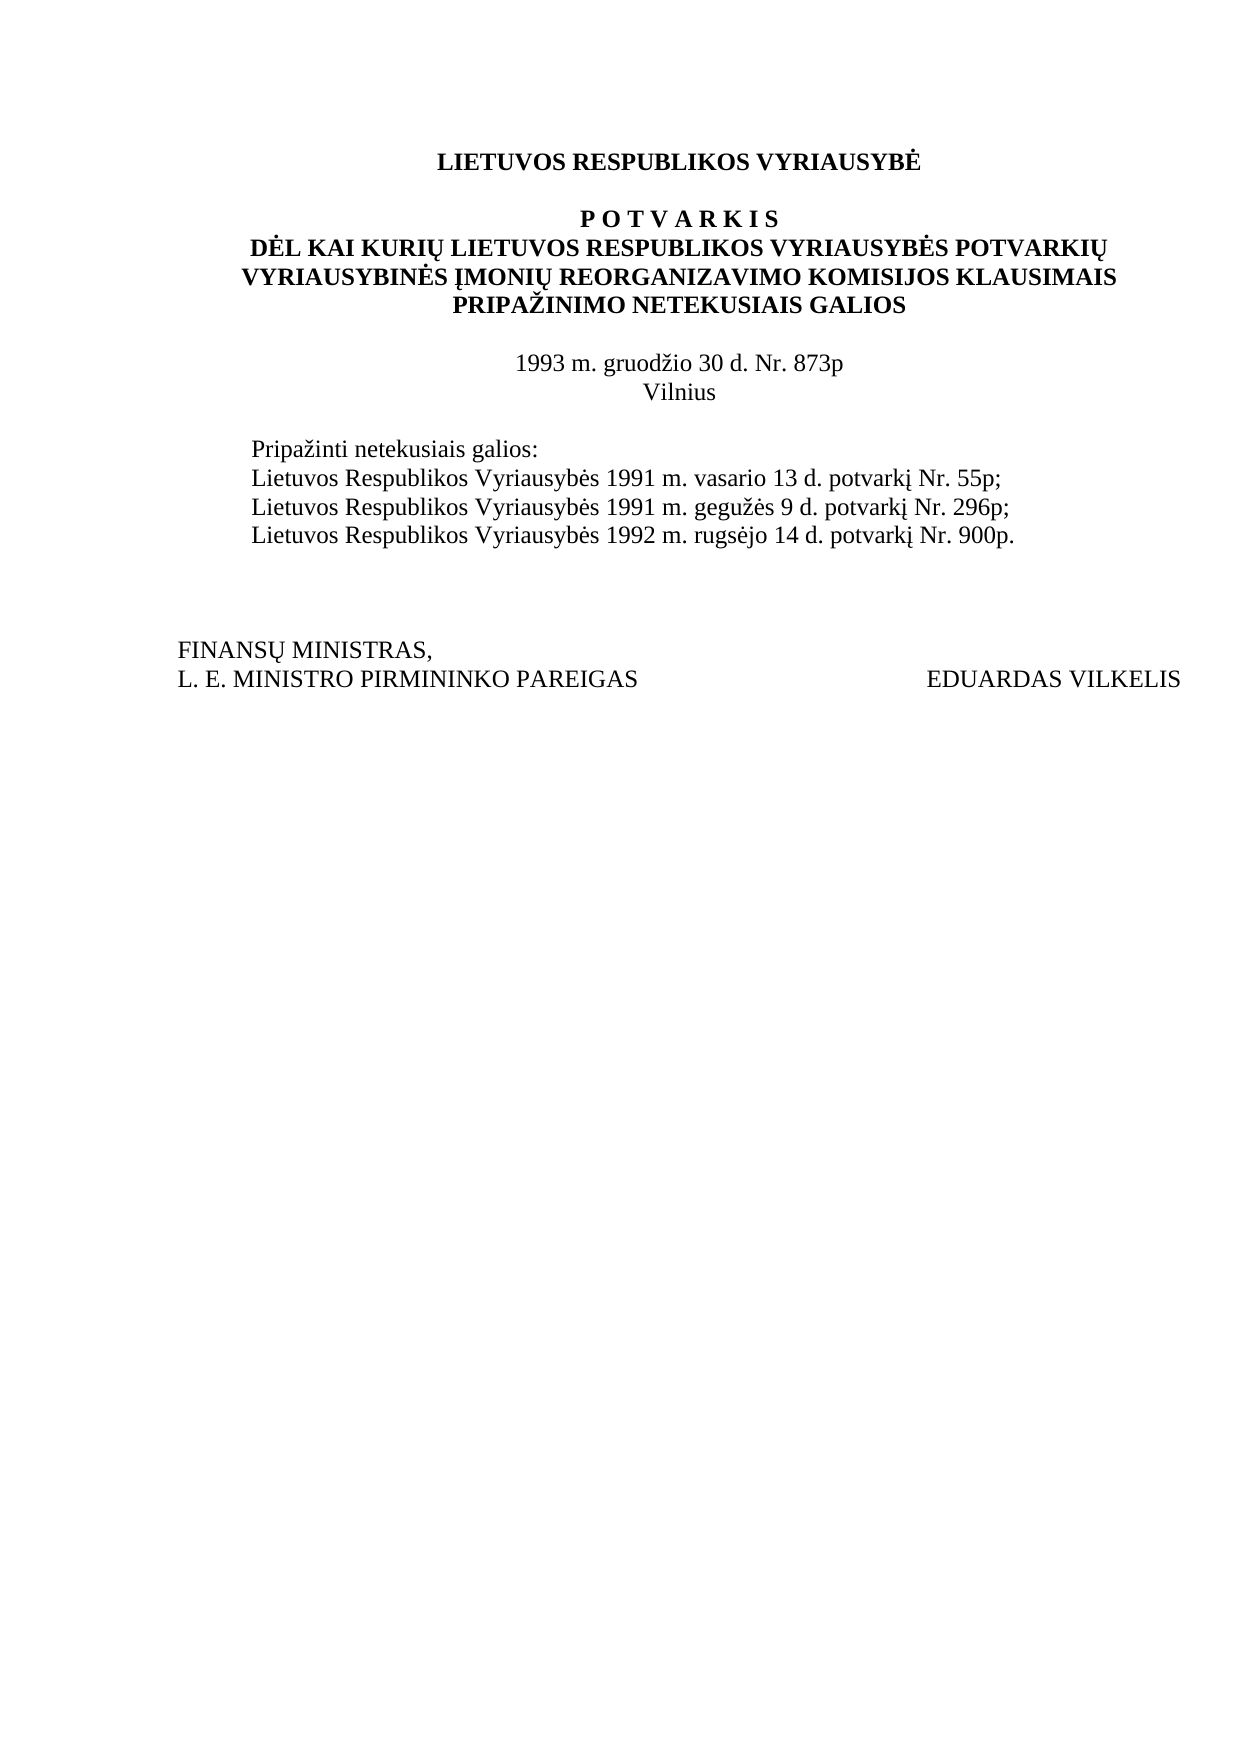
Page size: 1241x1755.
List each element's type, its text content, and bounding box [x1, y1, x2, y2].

text Lietuvos Respublikos Vyriausybės 1992 m. rugsėjo 14 d. potvarkį Nr. 900p. [177, 521, 1181, 549]
text 1993 m. gruodžio 30 d. Nr. 873p [177, 348, 1181, 377]
text DĖL KAI KURIŲ LIETUVOS RESPUBLIKOS VYRIAUSYBĖS POTVARKIŲ VYRIAUSYBINĖS ĮMONIŲ REORGANIZAVIMO KOMISIJOS KLAUSIMAIS PRIPAŽINIMO NETEKUSIAIS GALIOS [177, 233, 1181, 319]
text L. E. MINISTRO PIRMININKO PAREIGAS EDUARDAS VILKELIS [177, 664, 1181, 693]
text LIETUVOS RESPUBLIKOS VYRIAUSYBĖ [177, 147, 1181, 176]
text Pripažinti netekusiais galios: [177, 434, 1181, 463]
text FINANSŲ MINISTRAS, [177, 636, 1181, 664]
text Vilnius [177, 377, 1181, 406]
text P O T V A R K I S [177, 204, 1181, 233]
text Lietuvos Respublikos Vyriausybės 1991 m. gegužės 9 d. potvarkį Nr. 296p; [177, 492, 1181, 521]
text Lietuvos Respublikos Vyriausybės 1991 m. vasario 13 d. potvarkį Nr. 55p; [177, 463, 1181, 492]
